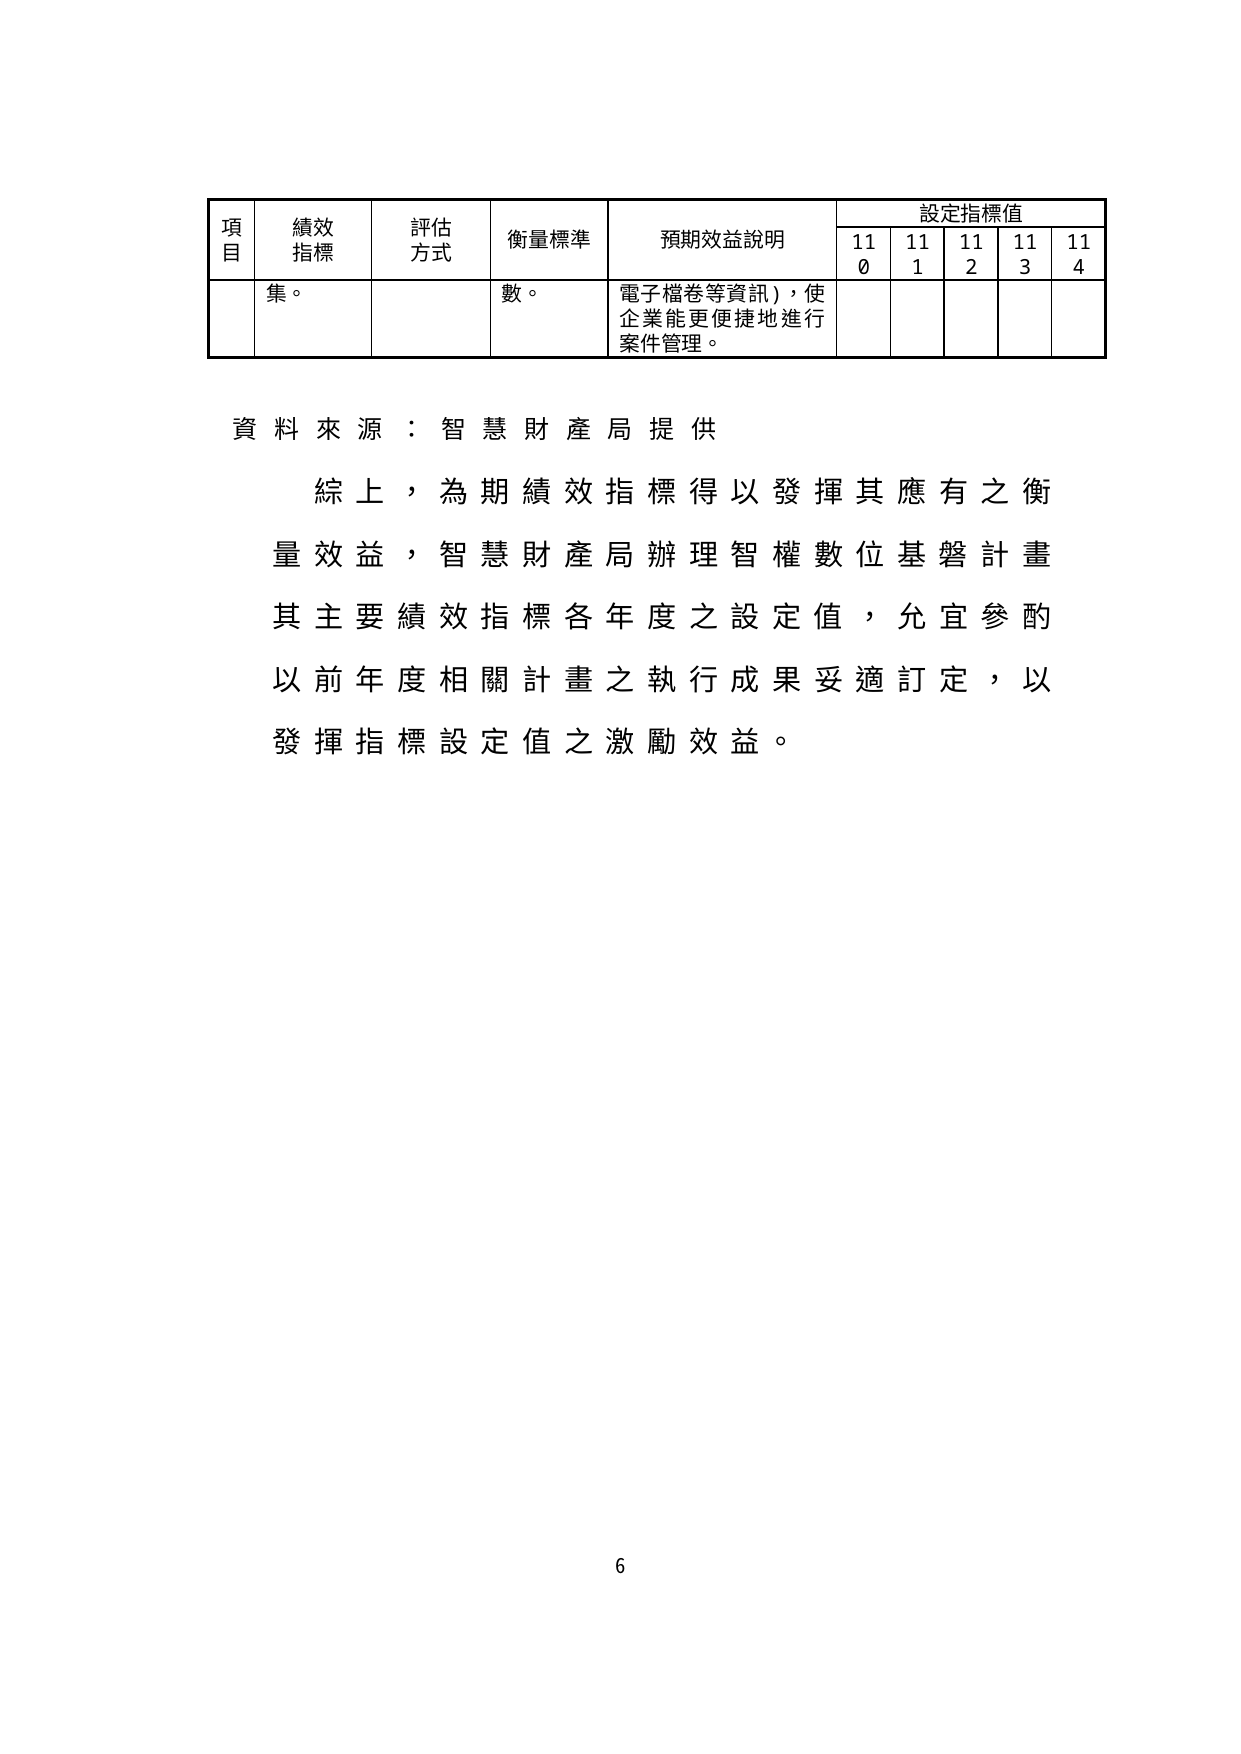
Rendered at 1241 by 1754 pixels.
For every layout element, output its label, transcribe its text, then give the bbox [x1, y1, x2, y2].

table_cell [891, 281, 943, 356]
table_cell 114 [1052, 228, 1104, 279]
table_header 評估 方式 [372, 201, 490, 279]
table_cell 112 [945, 228, 997, 279]
table_cell [999, 281, 1051, 356]
table_cell [837, 281, 890, 356]
table_cell 110 [837, 228, 890, 279]
table_header 績效 指標 [255, 201, 371, 279]
table_cell [1052, 281, 1104, 356]
table_cell 電子檔卷等資訊)，使企業能更便捷地進行案件管理。 [609, 281, 836, 356]
table_header 設定指標值 [837, 201, 1104, 226]
table_cell [210, 281, 254, 356]
table_cell 數。 [491, 281, 607, 356]
table_cell 113 [999, 228, 1051, 279]
table_cell [372, 281, 490, 356]
table_header 衡量標準 [491, 201, 607, 279]
table_cell [945, 281, 997, 356]
text 資料來源：智慧財產局提供 [199, 386, 1058, 448]
text 綜上，為期績效指標得以發揮其應有之衡量效益，智慧財產局辦理智權數位基磐計畫其主要績效指標各年度之設定值，允宜參酌以前年度相關計畫之執行成果妥適訂定，以發揮指標設定值之激勵效益。 [242, 448, 1058, 761]
table_header 項目 [210, 201, 254, 279]
table_header 預期效益說明 [609, 201, 836, 279]
table_cell 111 [891, 228, 943, 279]
table_cell 集。 [255, 281, 371, 356]
